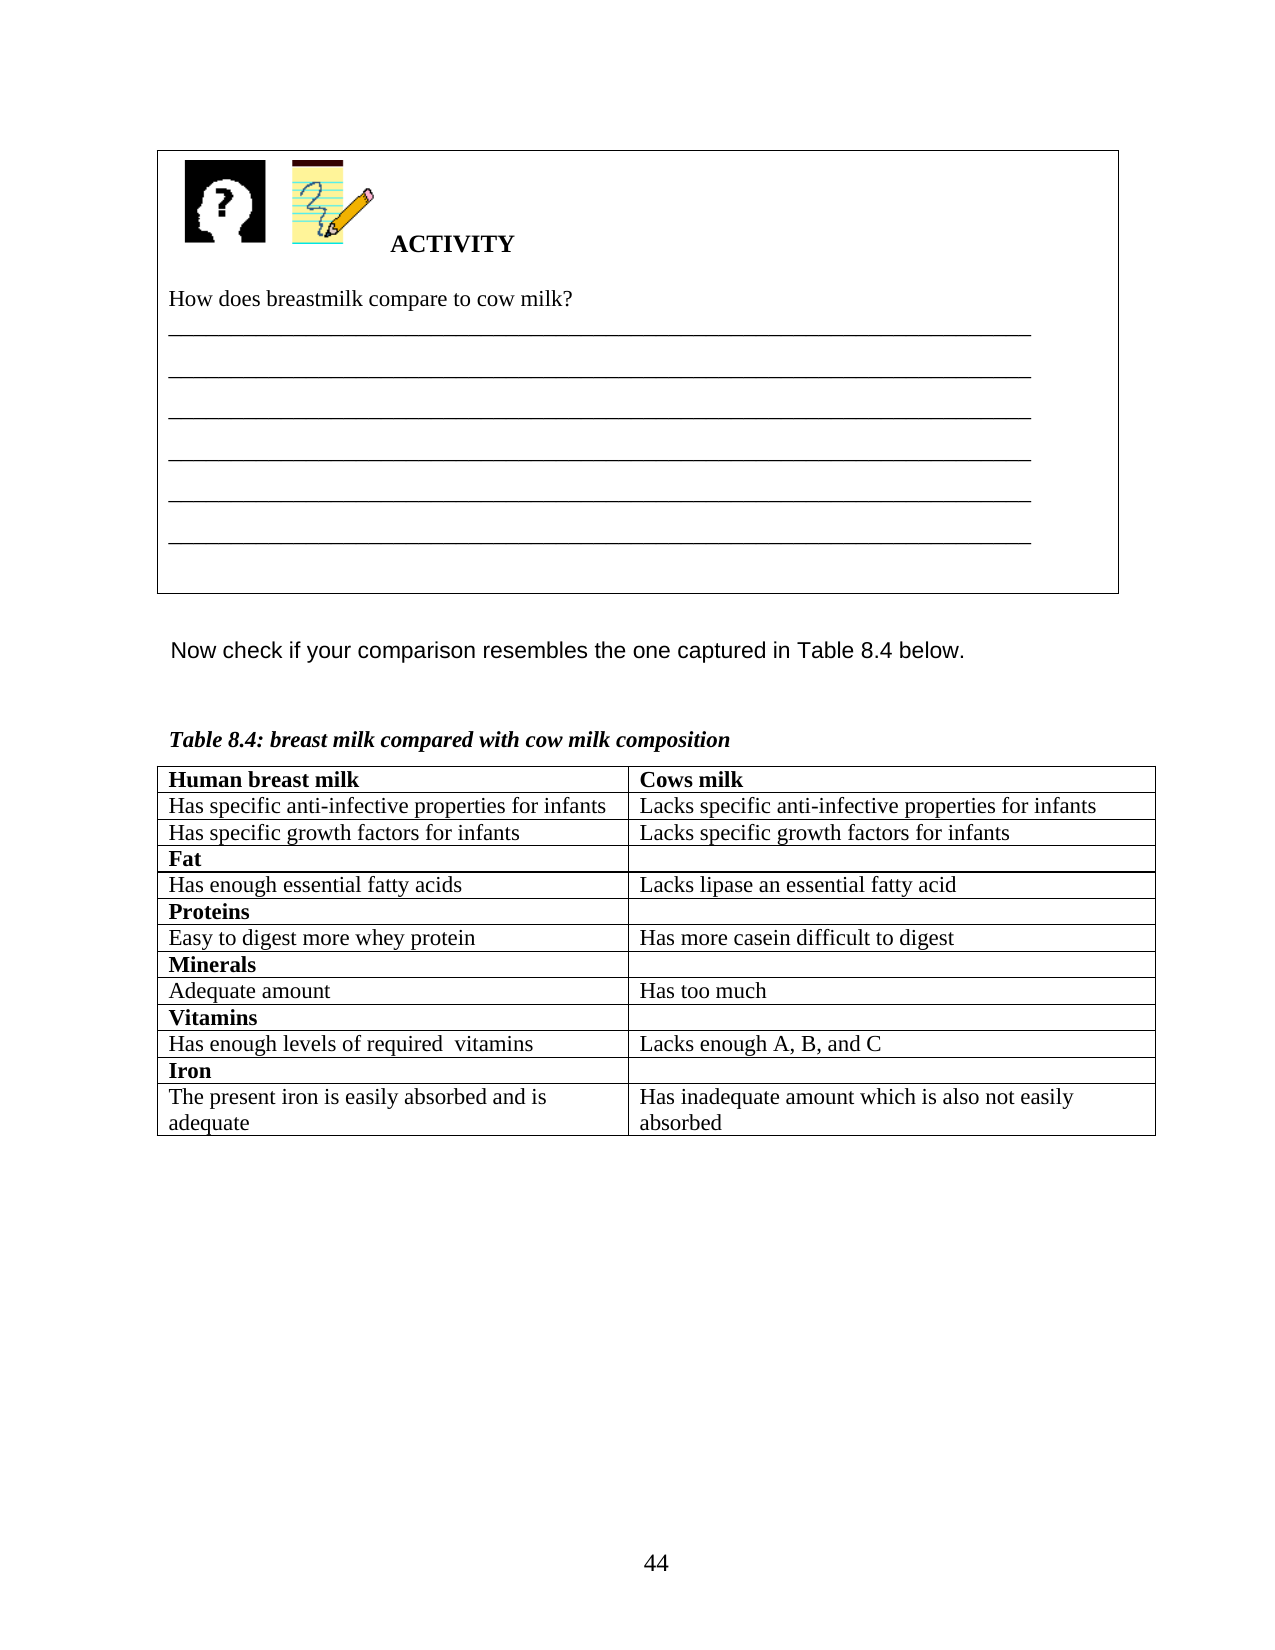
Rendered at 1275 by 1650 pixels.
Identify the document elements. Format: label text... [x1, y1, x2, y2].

table_cell Has too much [629, 978, 1155, 1004]
table_cell Lacks specific growth factors for infants [629, 820, 1155, 845]
table_cell Iron [158, 1058, 628, 1083]
table_cell Adequate amount [158, 978, 628, 1004]
picture [184, 160, 374, 244]
text Table 8.4: breast milk compared with cow milk composition [169, 727, 1144, 753]
table_cell Fat [158, 846, 628, 871]
table_cell Has inadequate amount which is also not easily absorbed [629, 1084, 1155, 1135]
table_cell Minerals [158, 952, 628, 977]
table_cell The present iron is easily absorbed and is adequate [158, 1084, 628, 1135]
table_cell Vitamins [158, 1005, 628, 1030]
table_cell [629, 1058, 1155, 1083]
table_cell Has specific growth factors for infants [158, 820, 628, 845]
table_cell [629, 899, 1155, 924]
table_cell [629, 952, 1155, 977]
table_cell Lacks specific anti-infective properties for infants [629, 793, 1155, 818]
text Now check if your comparison resembles the one captured in Table 8.4 below. [170, 638, 1144, 664]
table_cell Easy to digest more whey protein [158, 925, 628, 951]
table_cell [629, 1005, 1155, 1030]
table_header Human breast milk [158, 767, 628, 792]
table_cell [629, 846, 1155, 871]
table_cell Lacks lipase an essential fatty acid [629, 873, 1155, 898]
table_cell Has specific anti-infective properties for infants [158, 793, 628, 818]
table_cell Lacks enough A, B, and C [629, 1031, 1155, 1057]
table_cell Has enough essential fatty acids [158, 873, 628, 898]
table_header ACTIVITY How does breastmilk compare to cow milk? _____________________________________________________________________ _____________________________________________________________________ _____________________________________________________________________ _____________________________________________________________________ _____________________________________________________________________ _____________________________________________________________________ [158, 151, 1118, 592]
table_cell Proteins [158, 899, 628, 924]
table_cell Has more casein difficult to digest [629, 925, 1155, 951]
table_header Cows milk [629, 767, 1155, 792]
table_cell Has enough levels of required vitamins [158, 1031, 628, 1057]
